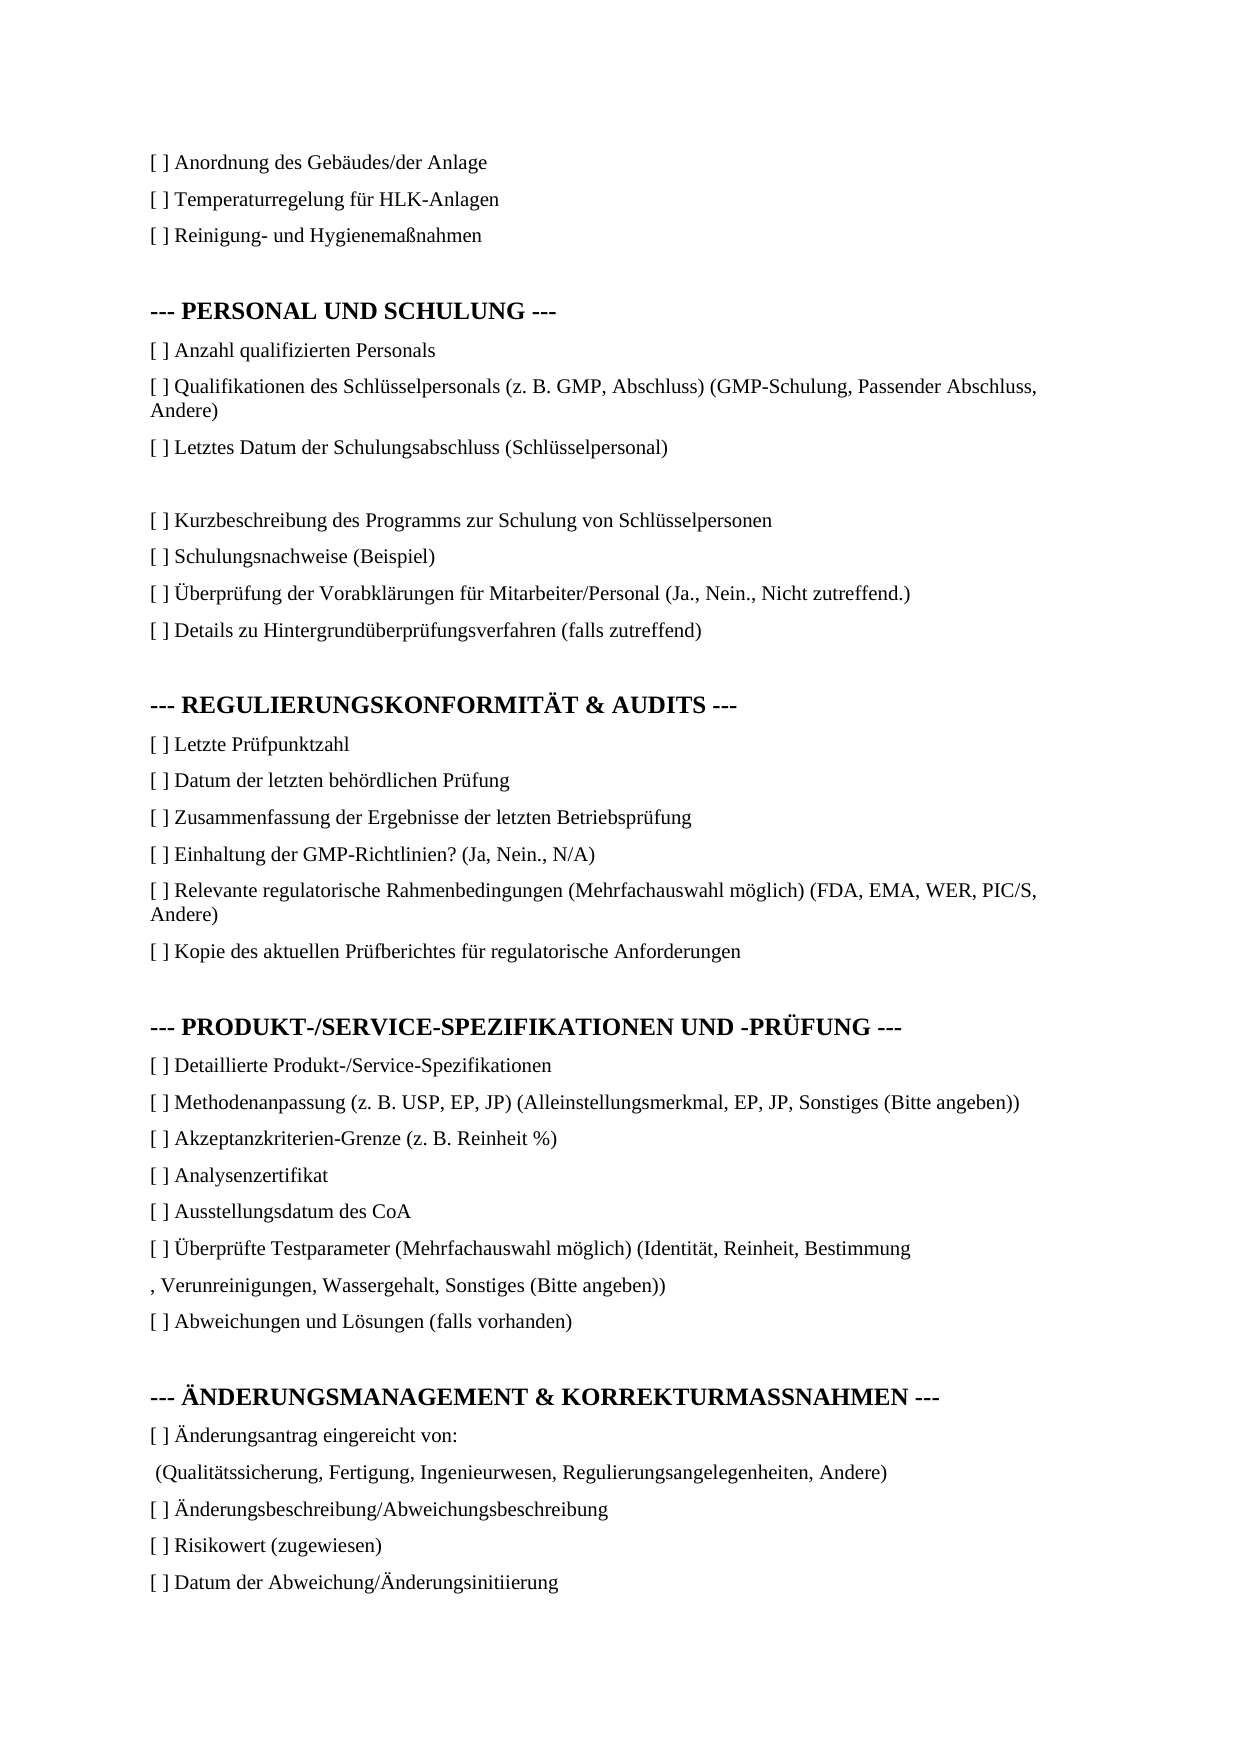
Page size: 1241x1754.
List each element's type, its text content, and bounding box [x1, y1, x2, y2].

text [ ] Datum der letzten behördlichen Prüfung [150, 768, 1090, 792]
text [ ] Anordnung des Gebäudes/der Anlage [150, 150, 1090, 174]
text , Verunreinigungen, Wassergehalt, Sonstiges (Bitte angeben)) [150, 1272, 1090, 1297]
text --- ÄNDERUNGSMANAGEMENT & KORREKTURMASSNAHMEN --- [150, 1382, 1090, 1411]
text [ ] Detaillierte Produkt-/Service-Spezifikationen [150, 1053, 1090, 1077]
text [ ] Risikowert (zugewiesen) [150, 1533, 1090, 1557]
text [ ] Letzte Prüfpunktzahl [150, 732, 1090, 756]
text [ ] Zusammenfassung der Ergebnisse der letzten Betriebsprüfung [150, 805, 1090, 829]
text [ ] Analysenzertifikat [150, 1163, 1090, 1187]
text [ ] Letztes Datum der Schulungsabschluss (Schlüsselpersonal) [150, 435, 1090, 459]
text [ ] Akzeptanzkriterien-Grenze (z. B. Reinheit %) [150, 1126, 1090, 1150]
text [ ] Details zu Hintergrundüberprüfungsverfahren (falls zutreffend) [150, 617, 1090, 642]
text [ ] Reinigung- und Hygienemaßnahmen [150, 223, 1090, 247]
text [ ] Ausstellungsdatum des CoA [150, 1199, 1090, 1223]
text --- PERSONAL UND SCHULUNG --- [150, 296, 1090, 325]
text [ ] Änderungsantrag eingereicht von: [150, 1423, 1090, 1447]
text [ ] Kurzbeschreibung des Programms zur Schulung von Schlüsselpersonen [150, 508, 1090, 532]
text [ ] Relevante regulatorische Rahmenbedingungen (Mehrfachauswahl möglich) (FDA, EMA, WER, PIC/S, Andere) [150, 878, 1090, 926]
text [ ] Qualifikationen des Schlüsselpersonals (z. B. GMP, Abschluss) (GMP-Schulung, Passender Abschluss, Andere) [150, 374, 1090, 422]
text [ ] Kopie des aktuellen Prüfberichtes für regulatorische Anforderungen [150, 939, 1090, 963]
text [ ] Einhaltung der GMP-Richtlinien? (Ja, Nein., N/A) [150, 842, 1090, 866]
text [ ] Schulungsnachweise (Beispiel) [150, 544, 1090, 568]
text (Qualitätssicherung, Fertigung, Ingenieurwesen, Regulierungsangelegenheiten, Andere) [150, 1460, 1090, 1484]
text [ ] Anzahl qualifizierten Personals [150, 337, 1090, 362]
text [ ] Temperaturregelung für HLK-Anlagen [150, 187, 1090, 211]
text [ ] Methodenanpassung (z. B. USP, EP, JP) (Alleinstellungsmerkmal, EP, JP, Sonstiges (Bitte angeben)) [150, 1090, 1090, 1114]
text [ ] Abweichungen und Lösungen (falls vorhanden) [150, 1309, 1090, 1333]
text [ ] Datum der Abweichung/Änderungsinitiierung [150, 1570, 1090, 1594]
text [ ] Überprüfung der Vorabklärungen für Mitarbeiter/Personal (Ja., Nein., Nicht zutreffend.) [150, 581, 1090, 605]
text --- REGULIERUNGS­KONFORMITÄT & AUDITS --- [150, 691, 1090, 719]
text [ ] Änderungsbeschreibung/Abweichungsbeschreibung [150, 1497, 1090, 1521]
text --- PRODUKT-/SERVICE-SPEZIFIKATIONEN UND -PRÜFUNG --- [150, 1012, 1090, 1041]
text [ ] Überprüfte Testparameter (Mehrfachauswahl möglich) (Identität, Reinheit, Bestimmung [150, 1236, 1090, 1260]
